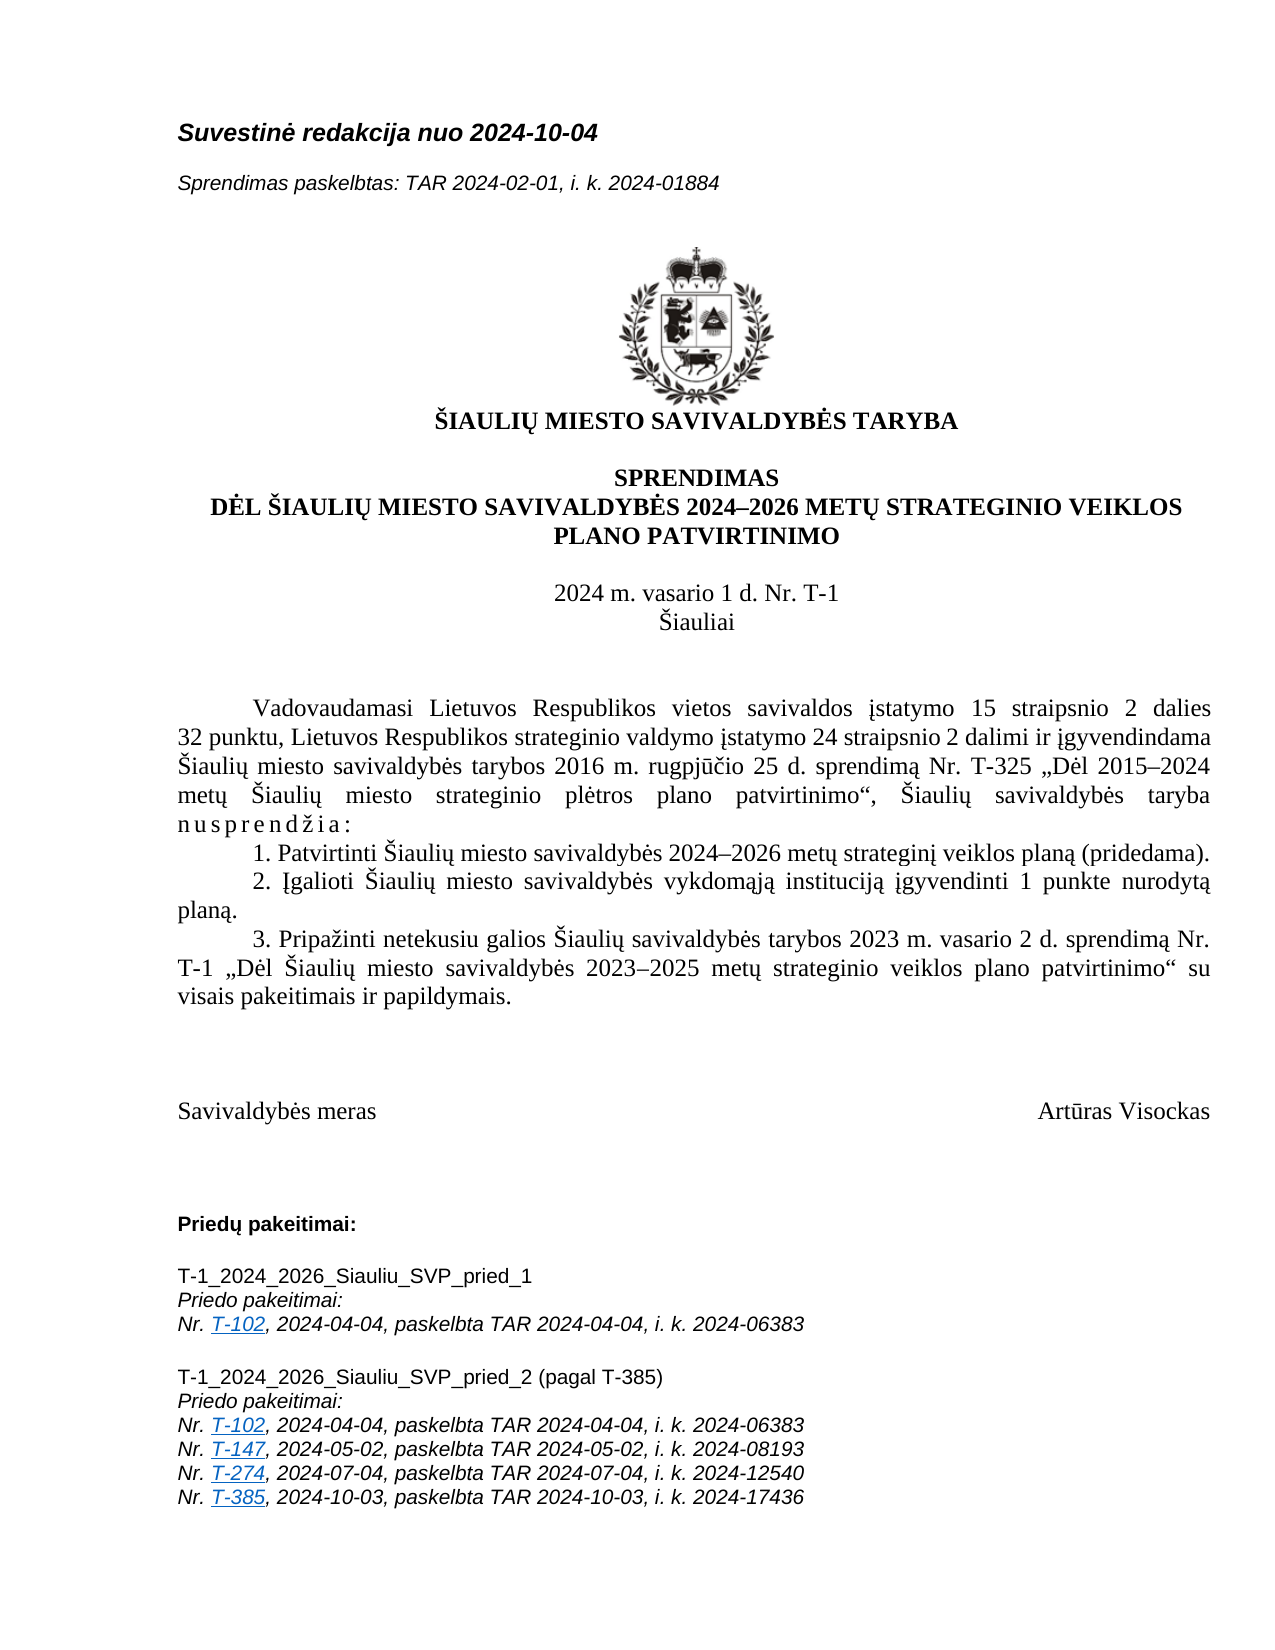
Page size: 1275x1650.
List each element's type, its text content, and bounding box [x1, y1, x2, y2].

text Priedo pakeitimai: [177, 1288, 1216, 1312]
text Nr. T-147, 2024-05-02, paskelbta TAR 2024-05-02, i. k. 2024-08193 [177, 1437, 1216, 1461]
text T-1_2024_2026_Siauliu_SVP_pried_2 (pagal T-385) [177, 1365, 1216, 1389]
text Nr. T-102, 2024-04-04, paskelbta TAR 2024-04-04, i. k. 2024-06383 [177, 1413, 1216, 1437]
text Nr. T-102, 2024-04-04, paskelbta TAR 2024-04-04, i. k. 2024-06383 [177, 1312, 1216, 1336]
text Sprendimas paskelbtas: TAR 2024-02-01, i. k. 2024-01884 [177, 171, 1216, 195]
text T-1_2024_2026_Siauliu_SVP_pried_1 [177, 1264, 1216, 1288]
text Priedo pakeitimai: [177, 1389, 1216, 1413]
text 2024 m. vasario 1 d. Nr. T-1 [177, 578, 1216, 607]
text Savivaldybės meras Artūras Visockas [177, 1096, 1216, 1125]
text Nr. T-385, 2024-10-03, paskelbta TAR 2024-10-03, i. k. 2024-17436 [177, 1484, 1216, 1508]
text Nr. T-274, 2024-07-04, paskelbta TAR 2024-07-04, i. k. 2024-12540 [177, 1461, 1216, 1484]
text ŠIAULIŲ MIESTO SAVIVALDYBĖS TARYBA [177, 406, 1216, 435]
text Priedų pakeitimai: [177, 1211, 1216, 1235]
text DĖL ŠIAULIŲ miesto SAVIVALDYBĖS 2024–2026 METŲ STRATEGINIO VEIKLOS PLANO PATVIRTINIMO [177, 492, 1216, 550]
text SPRENDIMAS [177, 463, 1216, 492]
text Šiauliai [177, 607, 1216, 636]
text Vadovaudamasi Lietuvos Respublikos vietos savivaldos įstatymo 15 straipsnio 2 dalies 32 punktu, Lietuvos Respublikos strateginio valdymo įstatymo 24 straipsnio 2 dalimi ir įgyvendindama Šiaulių miesto savivaldybės tarybos 2016 m. rugpjūčio 25 d. sprendimą Nr. T-325 „Dėl 2015–2024 metų Šiaulių miesto strateginio plėtros plano patvirtinimo“, Šiaulių savivaldybės taryba nusprendžia: [177, 693, 1211, 838]
text 2. Įgalioti Šiaulių miesto savivaldybės vykdomąją instituciją įgyvendinti 1 punkte nurodytą planą. [177, 866, 1211, 924]
text 3. Pripažinti netekusiu galios Šiaulių savivaldybės tarybos 2023 m. vasario 2 d. sprendimą Nr. T-1 „Dėl Šiaulių miesto savivaldybės 2023–2025 metų strateginio veiklos plano patvirtinimo“ su visais pakeitimais ir papildymais. [177, 924, 1211, 1010]
text Suvestinė redakcija nuo 2024-10-04 [177, 118, 1216, 147]
text 1. Patvirtinti Šiaulių miesto savivaldybės 2024–2026 metų strateginį veiklos planą (pridedama). [177, 838, 1211, 866]
